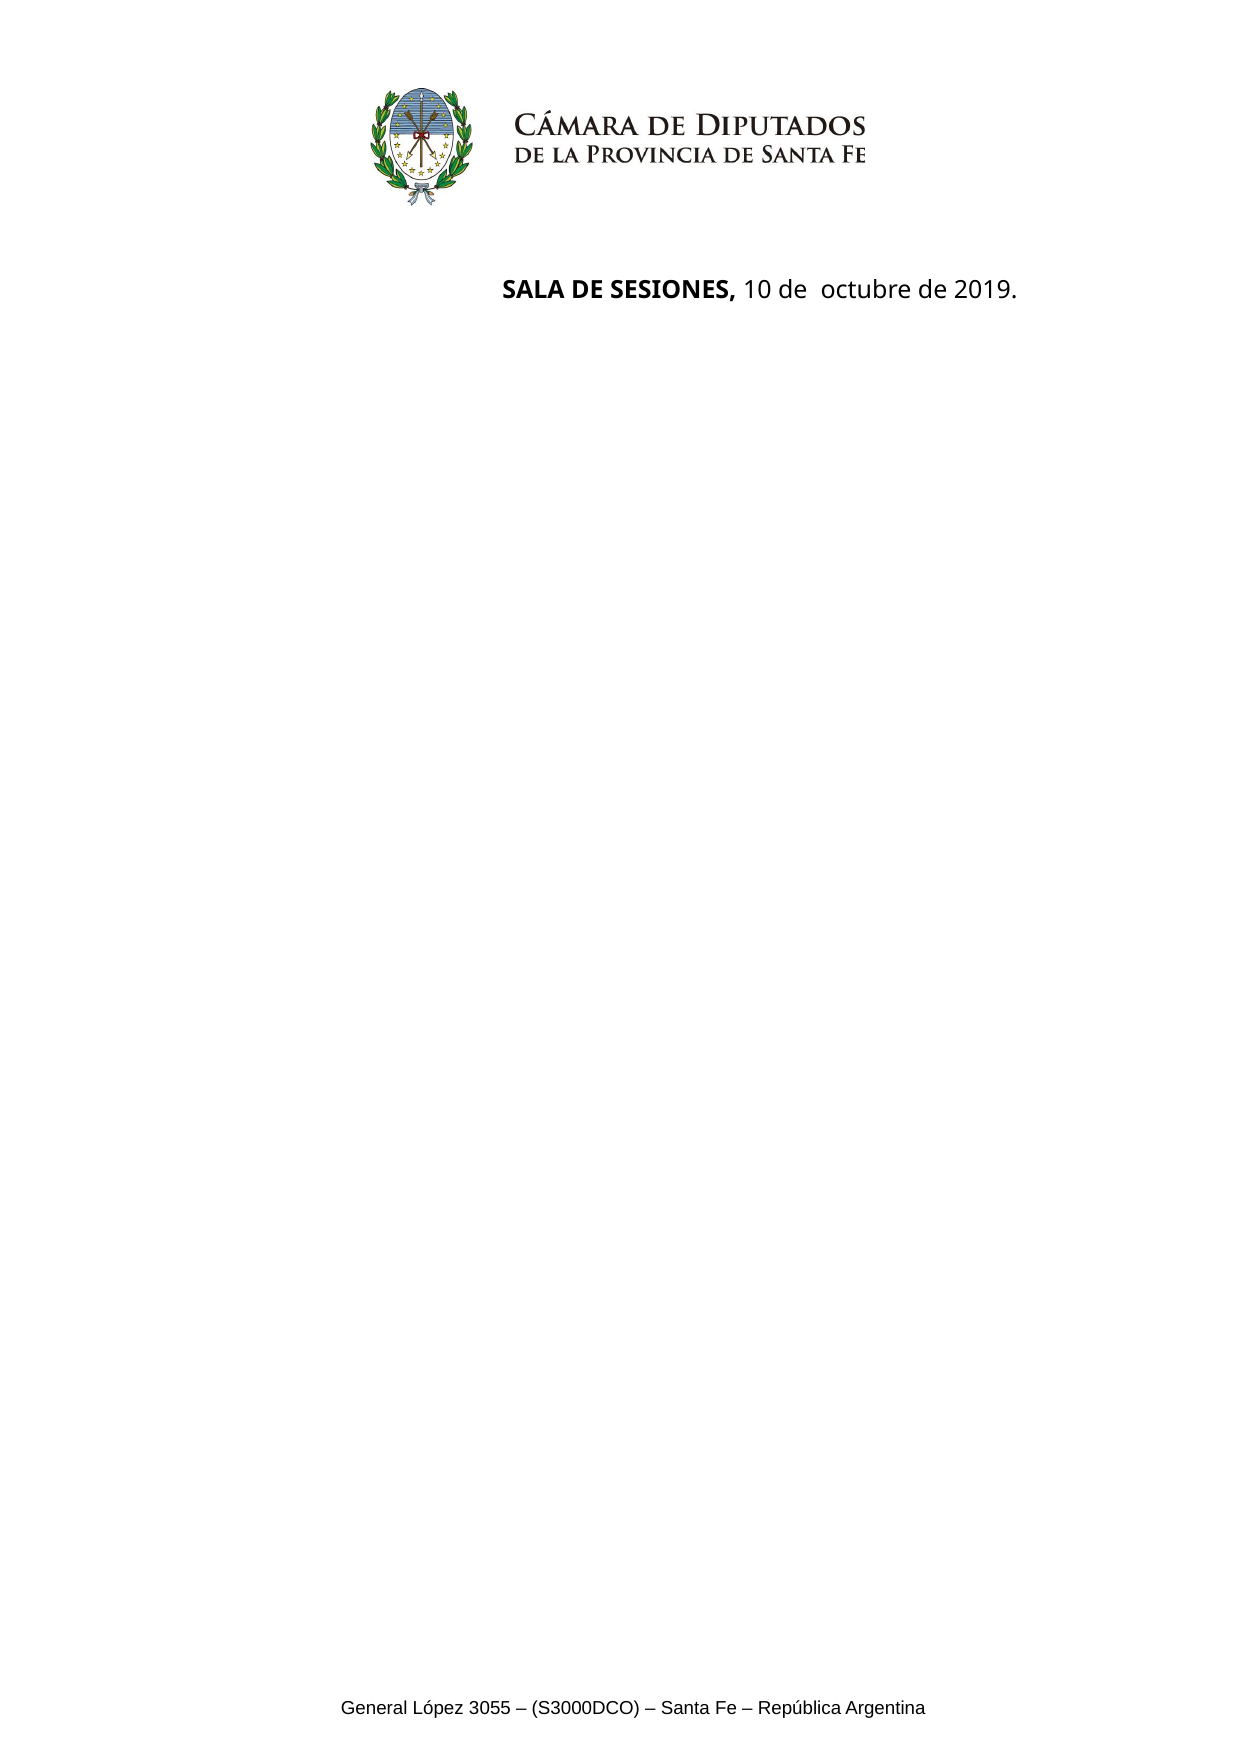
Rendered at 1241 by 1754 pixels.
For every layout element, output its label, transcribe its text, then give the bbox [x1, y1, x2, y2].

picture [370, 88, 866, 210]
text SALA DE SESIONES, 10 de octubre de 2019. [207, 272, 1152, 306]
